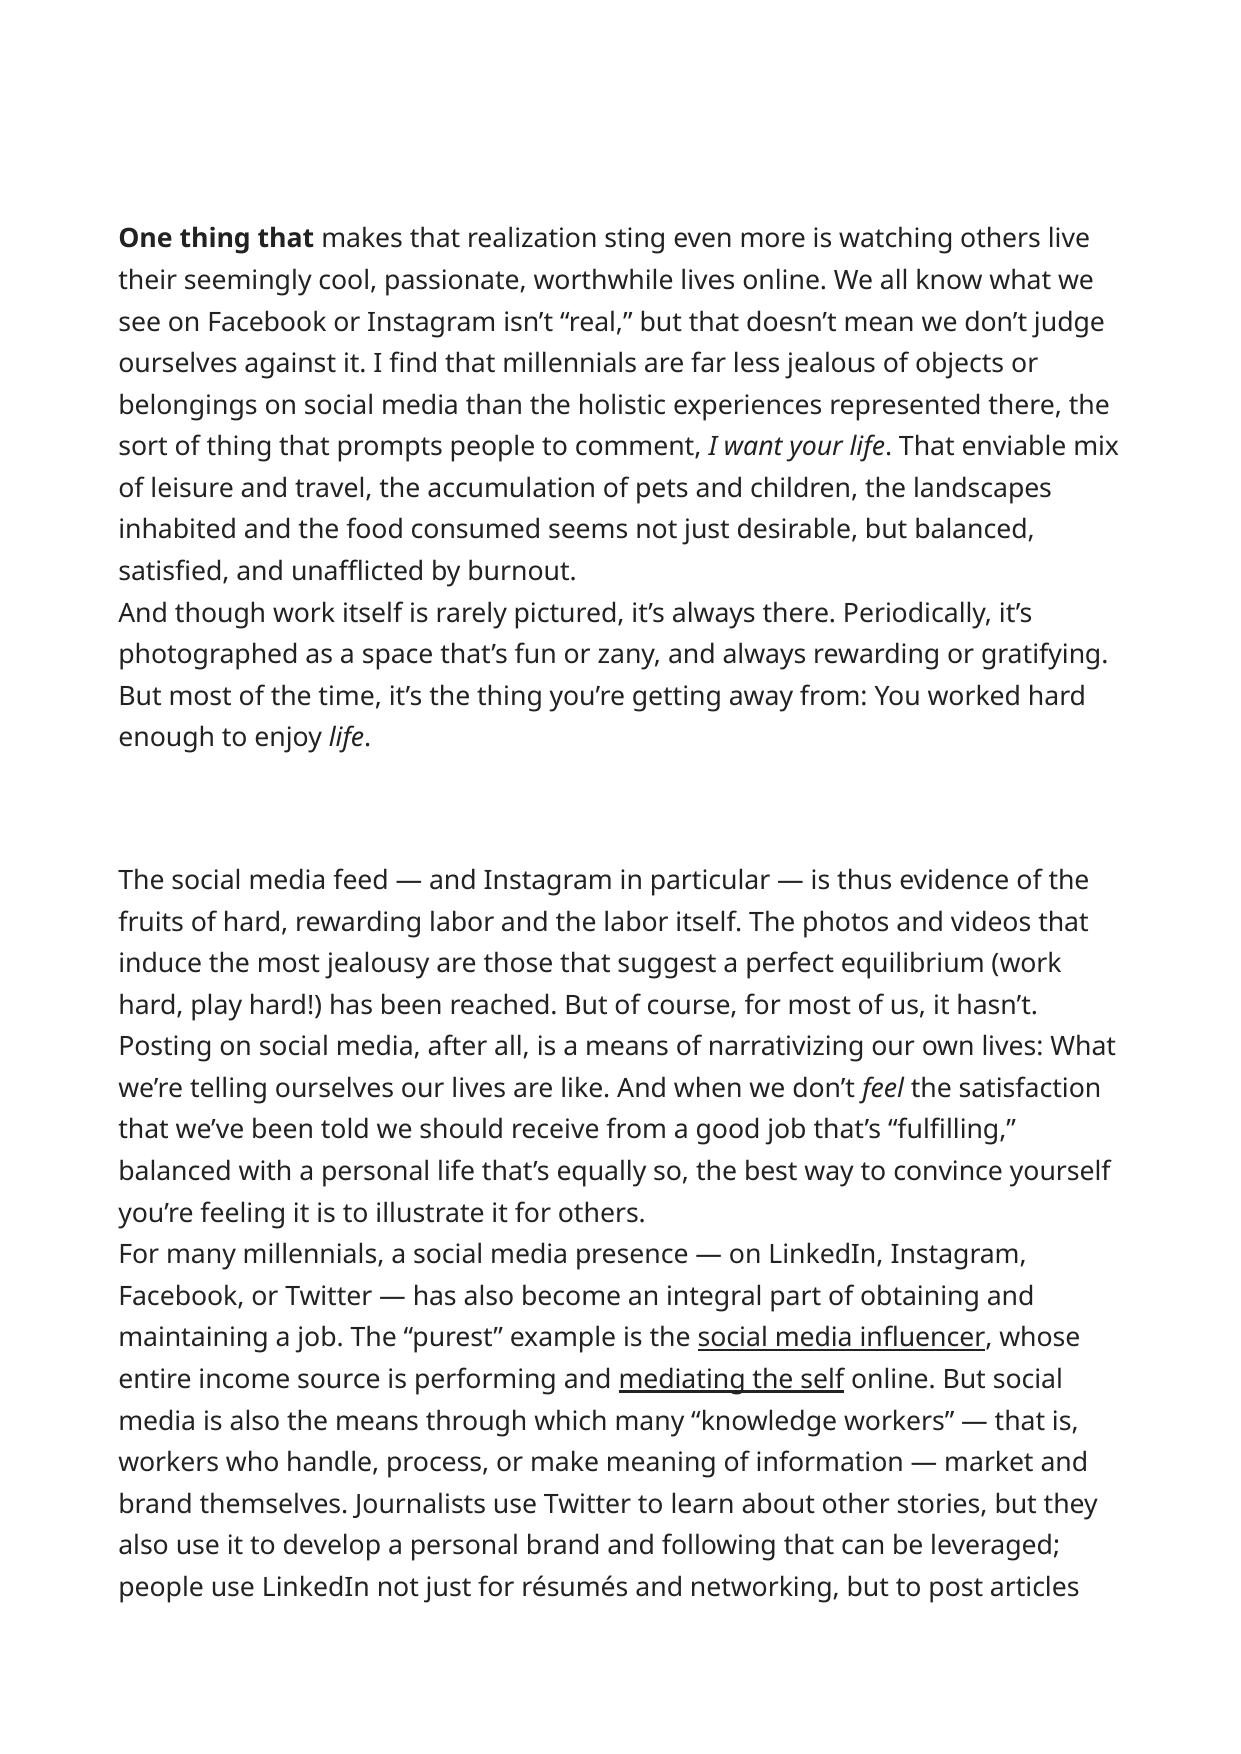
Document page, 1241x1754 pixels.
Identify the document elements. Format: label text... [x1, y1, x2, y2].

text One thing that makes that realization sting even more is watching others live their seemingly cool, passionate, worthwhile lives online. We all know what we see on Facebook or Instagram isn’t “real,” but that doesn’t mean we don’t judge ourselves against it. I find that millennials are far less jealous of objects or belongings on social media than the holistic experiences represented there, the sort of thing that prompts people to comment, I want your life. That enviable mix of leisure and travel, the accumulation of pets and children, the landscapes inhabited and the food consumed seems not just desirable, but balanced, satisfied, and unafflicted by burnout. [118, 219, 1122, 588]
text And though work itself is rarely pictured, it’s always there. Periodically, it’s photographed as a space that’s fun or zany, and always rewarding or gratifying. But most of the time, it’s the thing you’re getting away from: You worked hard enough to enjoy life. [118, 593, 1122, 754]
text The social media feed — and Instagram in particular — is thus evidence of the fruits of hard, rewarding labor and the labor itself. The photos and videos that induce the most jealousy are those that suggest a perfect equilibrium (work hard, play hard!) has been reached. But of course, for most of us, it hasn’t. Posting on social media, after all, is a means of narrativizing our own lives: What we’re telling ourselves our lives are like. And when we don’t feel the satisfaction that we’ve been told we should receive from a good job that’s “fulfilling,” balanced with a personal life that’s equally so, the best way to convince yourself you’re feeling it is to illustrate it for others. [118, 861, 1122, 1230]
text For many millennials, a social media presence — on LinkedIn, Instagram, Facebook, or Twitter — has also become an integral part of obtaining and maintaining a job. The “purest” example is the social media influencer, whose entire income source is performing and mediating the self online. But social media is also the means through which many “knowledge workers” — that is, workers who handle, process, or make meaning of information — market and brand themselves. Journalists use Twitter to learn about other stories, but they also use it to develop a personal brand and following that can be leveraged; people use LinkedIn not just for résumés and networking, but to post articles [118, 1235, 1122, 1604]
